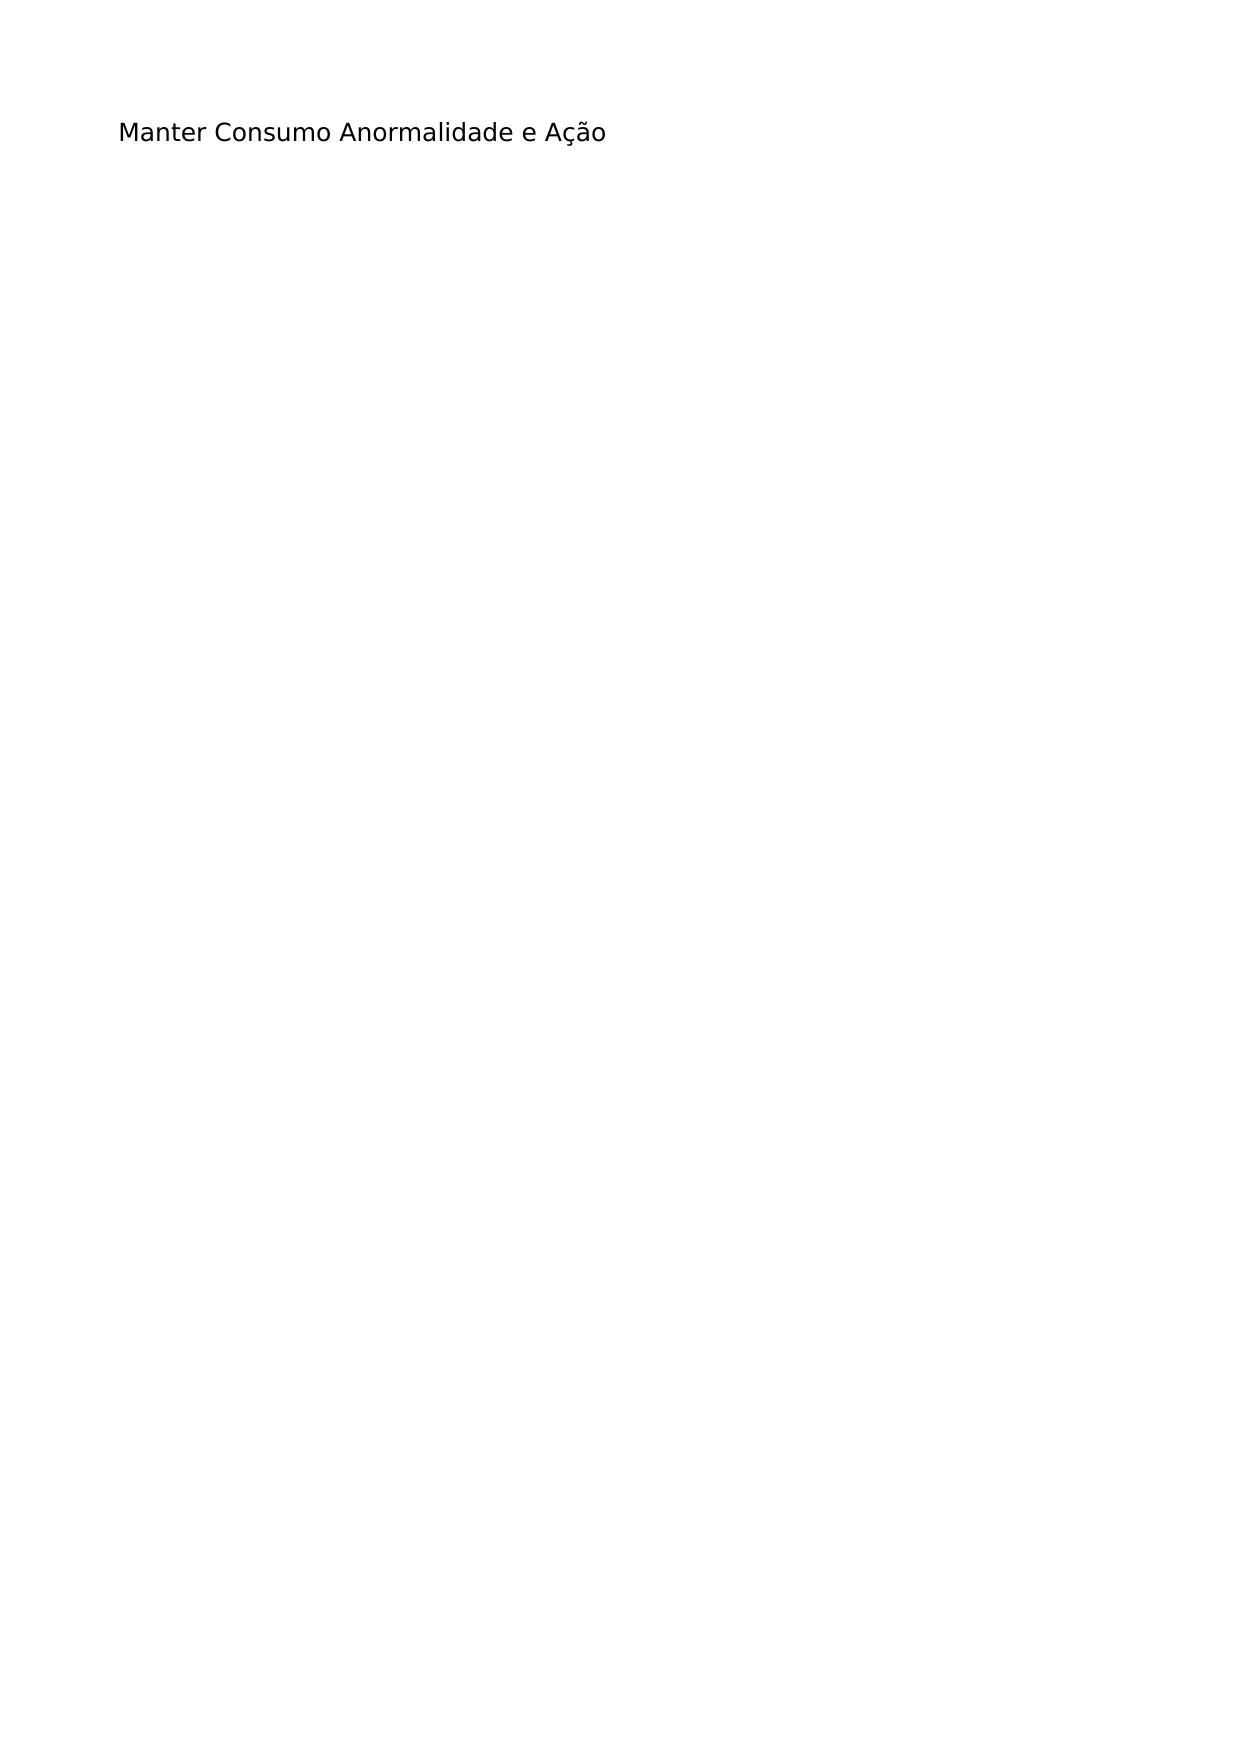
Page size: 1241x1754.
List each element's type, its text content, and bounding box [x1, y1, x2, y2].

text Manter Consumo Anormalidade e Ação [118, 118, 1122, 147]
